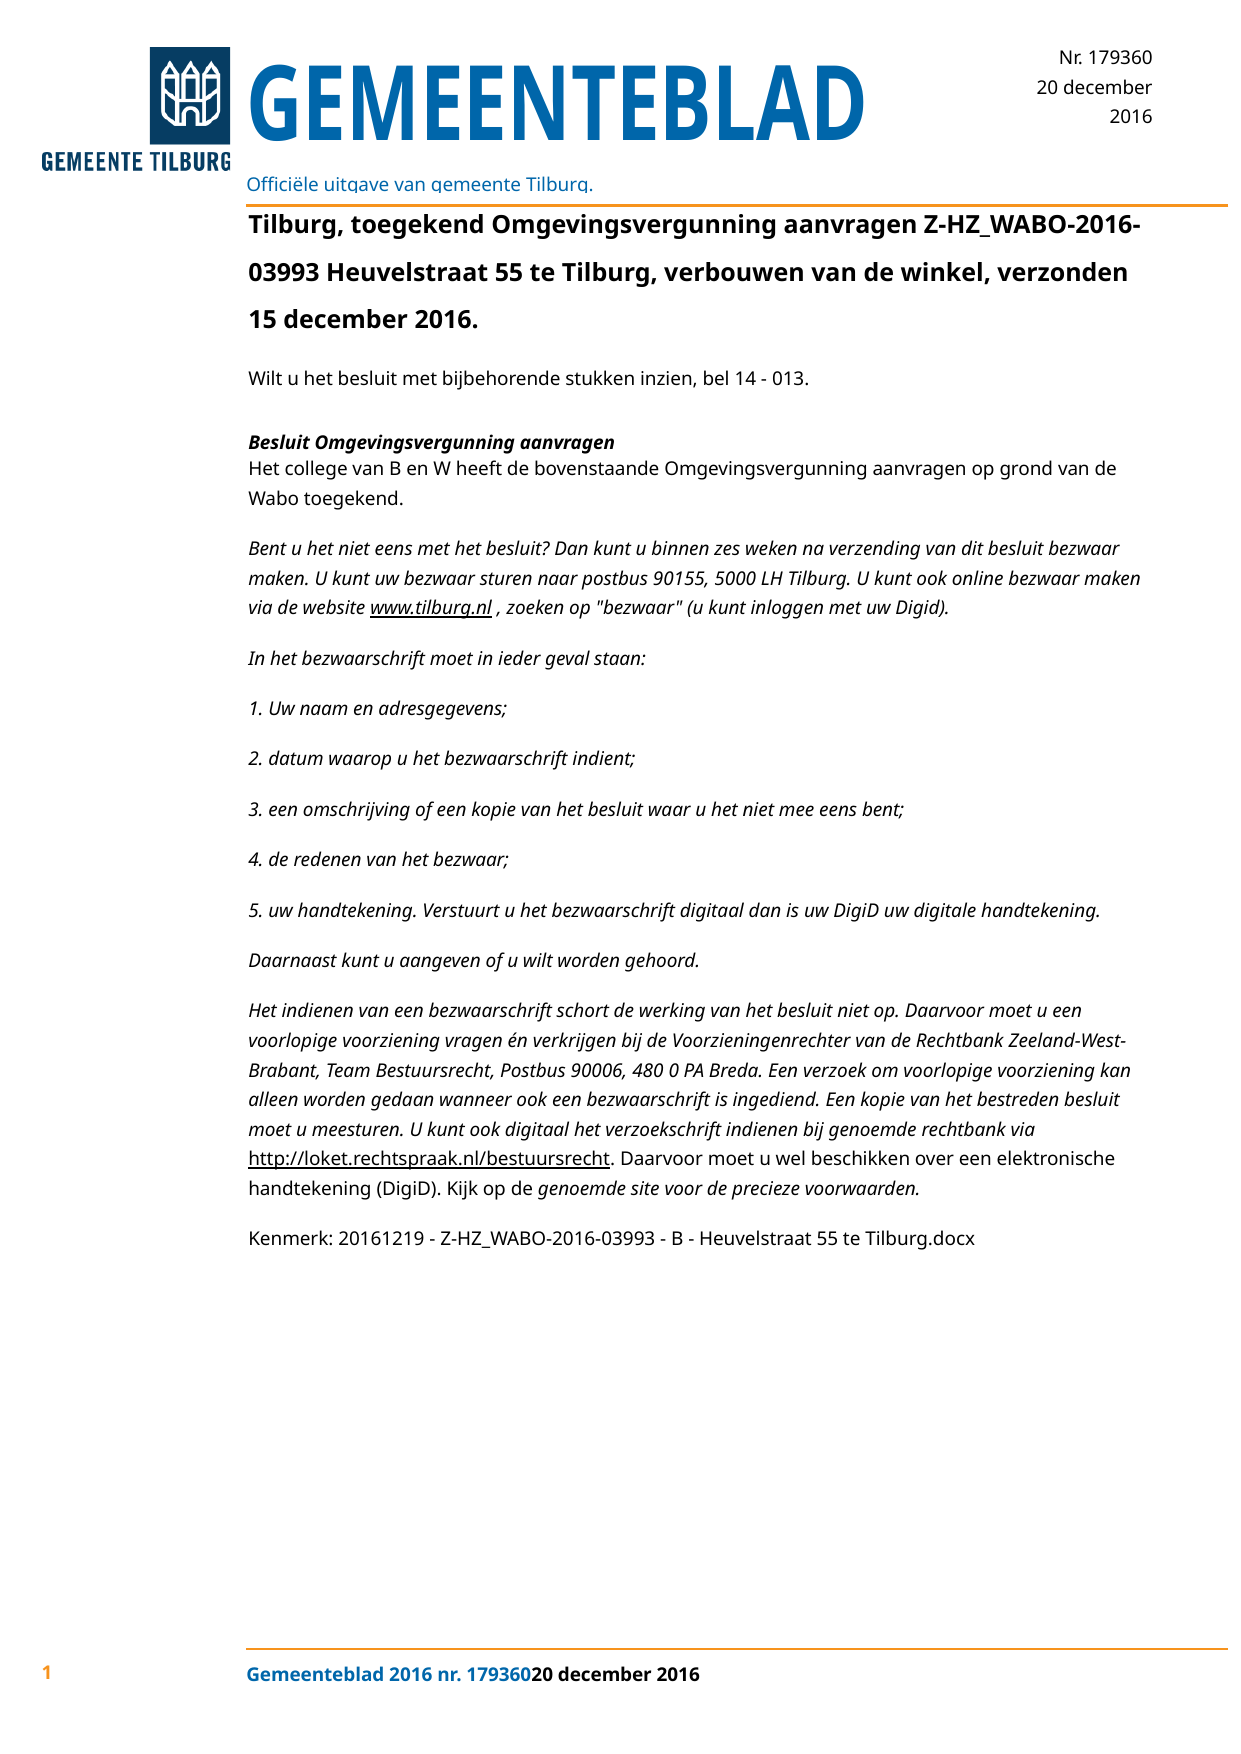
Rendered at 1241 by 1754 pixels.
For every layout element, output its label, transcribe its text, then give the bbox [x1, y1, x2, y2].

text 1. Uw naam en adresgegevens; [248, 695, 1152, 721]
text Wilt u het besluit met bijbehorende stukken inzien, bel 14 - 013. [248, 366, 1152, 391]
picture [41, 47, 231, 172]
text Het college van B en W heeft de bovenstaande Omgevingsvergunning aanvragen op grond van de Wabo toegekend. [248, 455, 1152, 511]
text 2. datum waarop u het bezwaarschrift indient; [248, 746, 1152, 771]
text In het bezwaarschrift moet in ieder geval staan: [248, 645, 1152, 671]
text Daarnaast kunt u aangeven of u wilt worden gehoord. [248, 947, 1152, 973]
text 4. de redenen van het bezwaar; [248, 846, 1152, 872]
text Kenmerk: 20161219 - Z-HZ_WABO-2016-03993 - B - Heuvelstraat 55 te Tilburg.docx [248, 1226, 1152, 1251]
text Tilburg, toegekend Omgevingsvergunning aanvragen Z-HZ_WABO-2016-03993 Heuvelstraat 55 te Tilburg, verbouwen van de winkel, verzonden 15 december 2016. [248, 207, 1152, 336]
text Besluit Omgevingsvergunning aanvragen [248, 429, 1152, 455]
text Bent u het niet eens met het besluit? Dan kunt u binnen zes weken na verzending van dit besluit bezwaar maken. U kunt uw bezwaar sturen naar postbus 90155, 5000 LH Tilburg. U kunt ook online bezwaar maken via de website www.tilburg.nl , zoeken op "bezwaar" (u kunt inloggen met uw Digid). [248, 535, 1152, 620]
text Het indienen van een bezwaarschrift schort de werking van het besluit niet op. Daarvoor moet u een voorlopige voorziening vragen én verkrijgen bij de Voorzieningenrechter van de Rechtbank Zeeland-West-Brabant, Team Bestuursrecht, Postbus 90006, 480 0 PA Breda. Een verzoek om voorlopige voorziening kan alleen worden gedaan wanneer ook een bezwaarschrift is ingediend. Een kopie van het bestreden besluit moet u meesturen. U kunt ook digitaal het verzoekschrift indienen bij genoemde rechtbank via http://loket.rechtspraak.nl/bestuursrecht. Daarvoor moet u wel beschikken over een elektronische handtekening (DigiD). Kijk op de genoemde site voor de precieze voorwaarden. [248, 998, 1152, 1201]
text 3. een omschrijving of een kopie van het besluit waar u het niet mee eens bent; [248, 796, 1152, 822]
text 5. uw handtekening. Verstuurt u het bezwaarschrift digitaal dan is uw DigiD uw digitale handtekening. [248, 897, 1152, 923]
